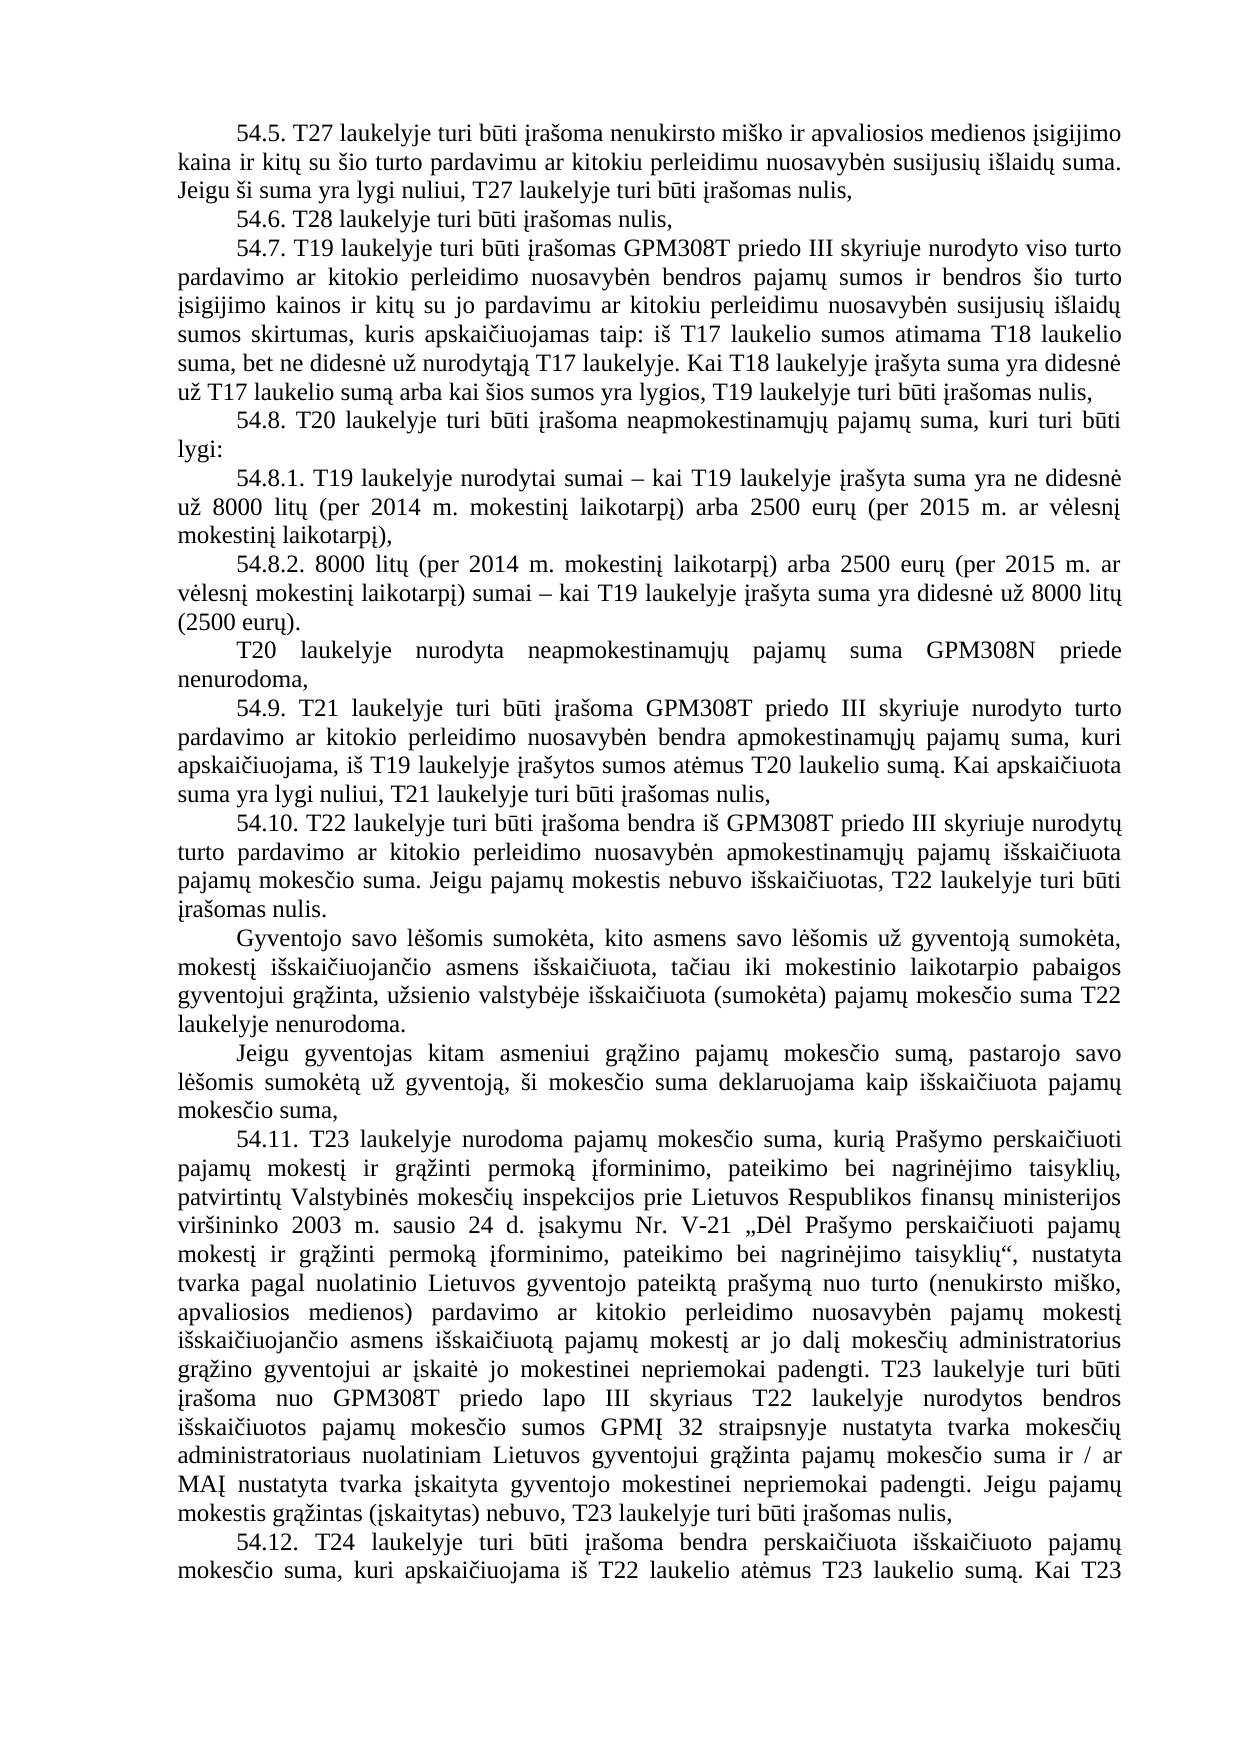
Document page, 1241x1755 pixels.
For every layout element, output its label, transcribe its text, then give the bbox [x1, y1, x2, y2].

text Jeigu gyventojas kitam asmeniui grąžino pajamų mokesčio sumą, pastarojo savo lėšomis sumokėtą už gyventoją, ši mokesčio suma deklaruojama kaip išskaičiuota pajamų mokesčio suma, [177, 1038, 1122, 1124]
text 54.10. T22 laukelyje turi būti įrašoma bendra iš GPM308T priedo III skyriuje nurodytų turto pardavimo ar kitokio perleidimo nuosavybėn apmokestinamųjų pajamų išskaičiuota pajamų mokesčio suma. Jeigu pajamų mokestis nebuvo išskaičiuotas, T22 laukelyje turi būti įrašomas nulis. [177, 808, 1122, 923]
text Gyventojo savo lėšomis sumokėta, kito asmens savo lėšomis už gyventoją sumokėta, mokestį išskaičiuojančio asmens išskaičiuota, tačiau iki mokestinio laikotarpio pabaigos gyventojui grąžinta, užsienio valstybėje išskaičiuota (sumokėta) pajamų mokesčio suma T22 laukelyje nenurodoma. [177, 923, 1122, 1038]
text 54.7. T19 laukelyje turi būti įrašomas GPM308T priedo III skyriuje nurodyto viso turto pardavimo ar kitokio perleidimo nuosavybėn bendros pajamų sumos ir bendros šio turto įsigijimo kainos ir kitų su jo pardavimu ar kitokiu perleidimu nuosavybėn susijusių išlaidų sumos skirtumas, kuris apskaičiuojamas taip: iš T17 laukelio sumos atimama T18 laukelio suma, bet ne didesnė už nurodytąją T17 laukelyje. Kai T18 laukelyje įrašyta suma yra didesnė už T17 laukelio sumą arba kai šios sumos yra lygios, T19 laukelyje turi būti įrašomas nulis, [177, 233, 1122, 406]
text 54.8. T20 laukelyje turi būti įrašoma neapmokestinamųjų pajamų suma, kuri turi būti lygi: [177, 406, 1122, 463]
text 54.8.2. 8000 litų (per 2014 m. mokestinį laikotarpį) arba 2500 eurų (per 2015 m. ar vėlesnį mokestinį laikotarpį) sumai – kai T19 laukelyje įrašyta suma yra didesnė už 8000 litų (2500 eurų). [177, 549, 1122, 636]
text 54.6. T28 laukelyje turi būti įrašomas nulis, [177, 204, 1122, 233]
text T20 laukelyje nurodyta neapmokestinamųjų pajamų suma GPM308N priede nenurodoma, [177, 636, 1122, 693]
text 54.11. T23 laukelyje nurodoma pajamų mokesčio suma, kurią Prašymo perskaičiuoti pajamų mokestį ir grąžinti permoką įforminimo, pateikimo bei nagrinėjimo taisyklių, patvirtintų Valstybinės mokesčių inspekcijos prie Lietuvos Respublikos finansų ministerijos viršininko 2003 m. sausio 24 d. įsakymu Nr. V-21 „Dėl Prašymo perskaičiuoti pajamų mokestį ir grąžinti permoką įforminimo, pateikimo bei nagrinėjimo taisyklių“, nustatyta tvarka pagal nuolatinio Lietuvos gyventojo pateiktą prašymą nuo turto (nenukirsto miško, apvaliosios medienos) pardavimo ar kitokio perleidimo nuosavybėn pajamų mokestį išskaičiuojančio asmens išskaičiuotą pajamų mokestį ar jo dalį mokesčių administratorius grąžino gyventojui ar įskaitė jo mokestinei nepriemokai padengti. T23 laukelyje turi būti įrašoma nuo GPM308T priedo lapo III skyriaus T22 laukelyje nurodytos bendros išskaičiuotos pajamų mokesčio sumos GPMĮ 32 straipsnyje nustatyta tvarka mokesčių administratoriaus nuolatiniam Lietuvos gyventojui grąžinta pajamų mokesčio suma ir / ar MAĮ nustatyta tvarka įskaityta gyventojo mokestinei nepriemokai padengti. Jeigu pajamų mokestis grąžintas (įskaitytas) nebuvo, T23 laukelyje turi būti įrašomas nulis, [177, 1124, 1122, 1527]
text 54.12. T24 laukelyje turi būti įrašoma bendra perskaičiuota išskaičiuoto pajamų mokesčio suma, kuri apskaičiuojama iš T22 laukelio atėmus T23 laukelio sumą. Kai T23 [177, 1527, 1122, 1584]
text 54.5. T27 laukelyje turi būti įrašoma nenukirsto miško ir apvaliosios medienos įsigijimo kaina ir kitų su šio turto pardavimu ar kitokiu perleidimu nuosavybėn susijusių išlaidų suma. Jeigu ši suma yra lygi nuliui, T27 laukelyje turi būti įrašomas nulis, [177, 118, 1122, 204]
text 54.9. T21 laukelyje turi būti įrašoma GPM308T priedo III skyriuje nurodyto turto pardavimo ar kitokio perleidimo nuosavybėn bendra apmokestinamųjų pajamų suma, kuri apskaičiuojama, iš T19 laukelyje įrašytos sumos atėmus T20 laukelio sumą. Kai apskaičiuota suma yra lygi nuliui, T21 laukelyje turi būti įrašomas nulis, [177, 693, 1122, 808]
text 54.8.1. T19 laukelyje nurodytai sumai – kai T19 laukelyje įrašyta suma yra ne didesnė už 8000 litų (per 2014 m. mokestinį laikotarpį) arba 2500 eurų (per 2015 m. ar vėlesnį mokestinį laikotarpį), [177, 463, 1122, 549]
